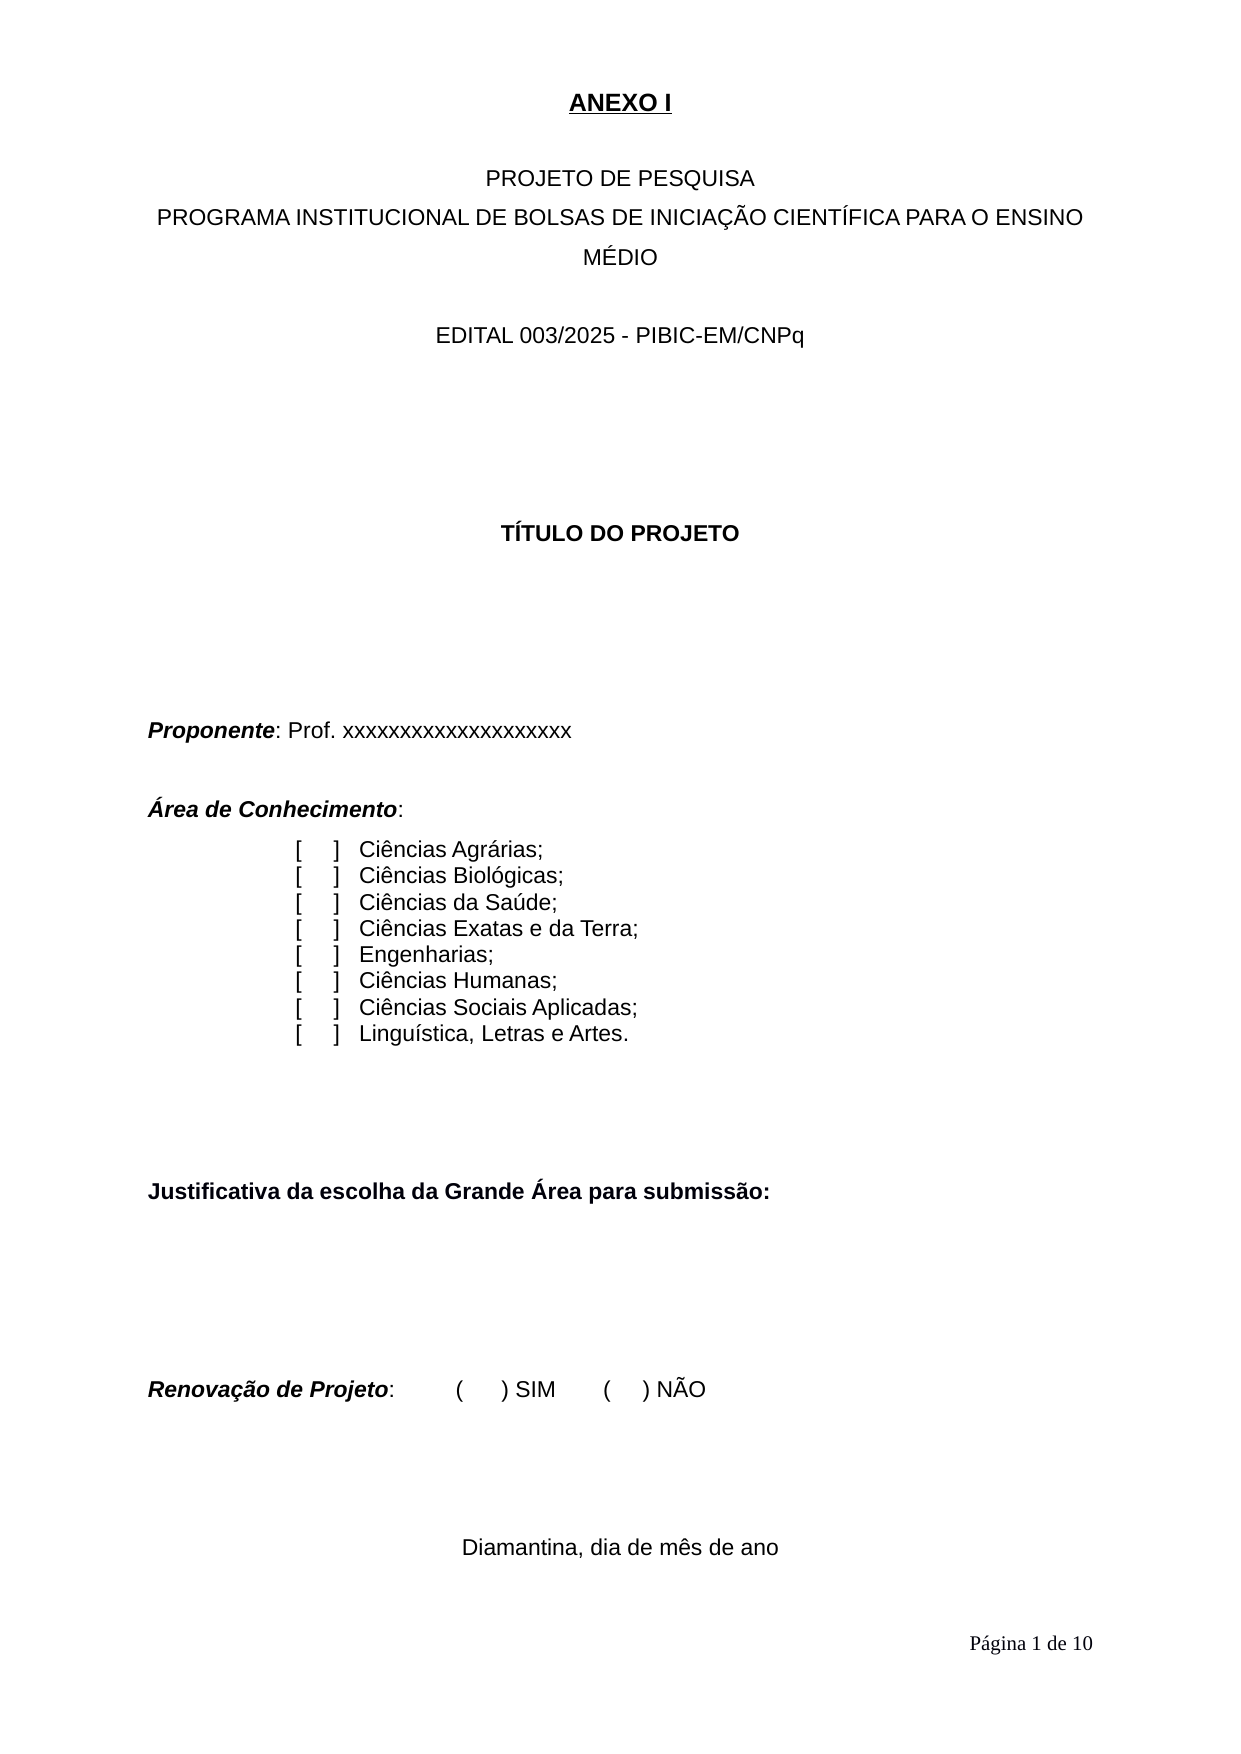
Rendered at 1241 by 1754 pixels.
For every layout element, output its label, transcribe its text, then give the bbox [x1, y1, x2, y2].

text [ ] Linguística, Letras e Artes. [148, 1020, 1092, 1047]
text Diamantina, dia de mês de ano [148, 1534, 1092, 1560]
text EDITAL 003/2025 - PIBIC-EM/CNPq [148, 322, 1092, 349]
text TÍTULO DO PROJETO [148, 520, 1092, 546]
text [ ] Ciências Agrárias; [148, 836, 1092, 862]
text Renovação de Projeto: ( ) SIM ( ) NÃO [148, 1376, 1092, 1402]
text ANEXO I [148, 88, 1092, 117]
text [ ] Ciências Humanas; [148, 967, 1092, 994]
text Proponente: Prof. xxxxxxxxxxxxxxxxxxxx [148, 717, 1092, 744]
text [ ] Ciências Sociais Aplicadas; [148, 994, 1092, 1020]
text [ ] Ciências Biológicas; [148, 862, 1092, 888]
text [ ] Ciências Exatas e da Terra; [148, 915, 1092, 941]
text Área de Conhecimento: [148, 796, 1092, 823]
text Justificativa da escolha da Grande Área para submissão: [148, 1178, 1092, 1205]
text [ ] Ciências da Saúde; [148, 888, 1092, 915]
text PROJETO DE PESQUISA [148, 164, 1092, 191]
text PROGRAMA INSTITUCIONAL DE BOLSAS DE INICIAÇÃO CIENTÍFICA PARA O ENSINO MÉDIO [148, 204, 1092, 270]
text [ ] Engenharias; [148, 941, 1092, 967]
